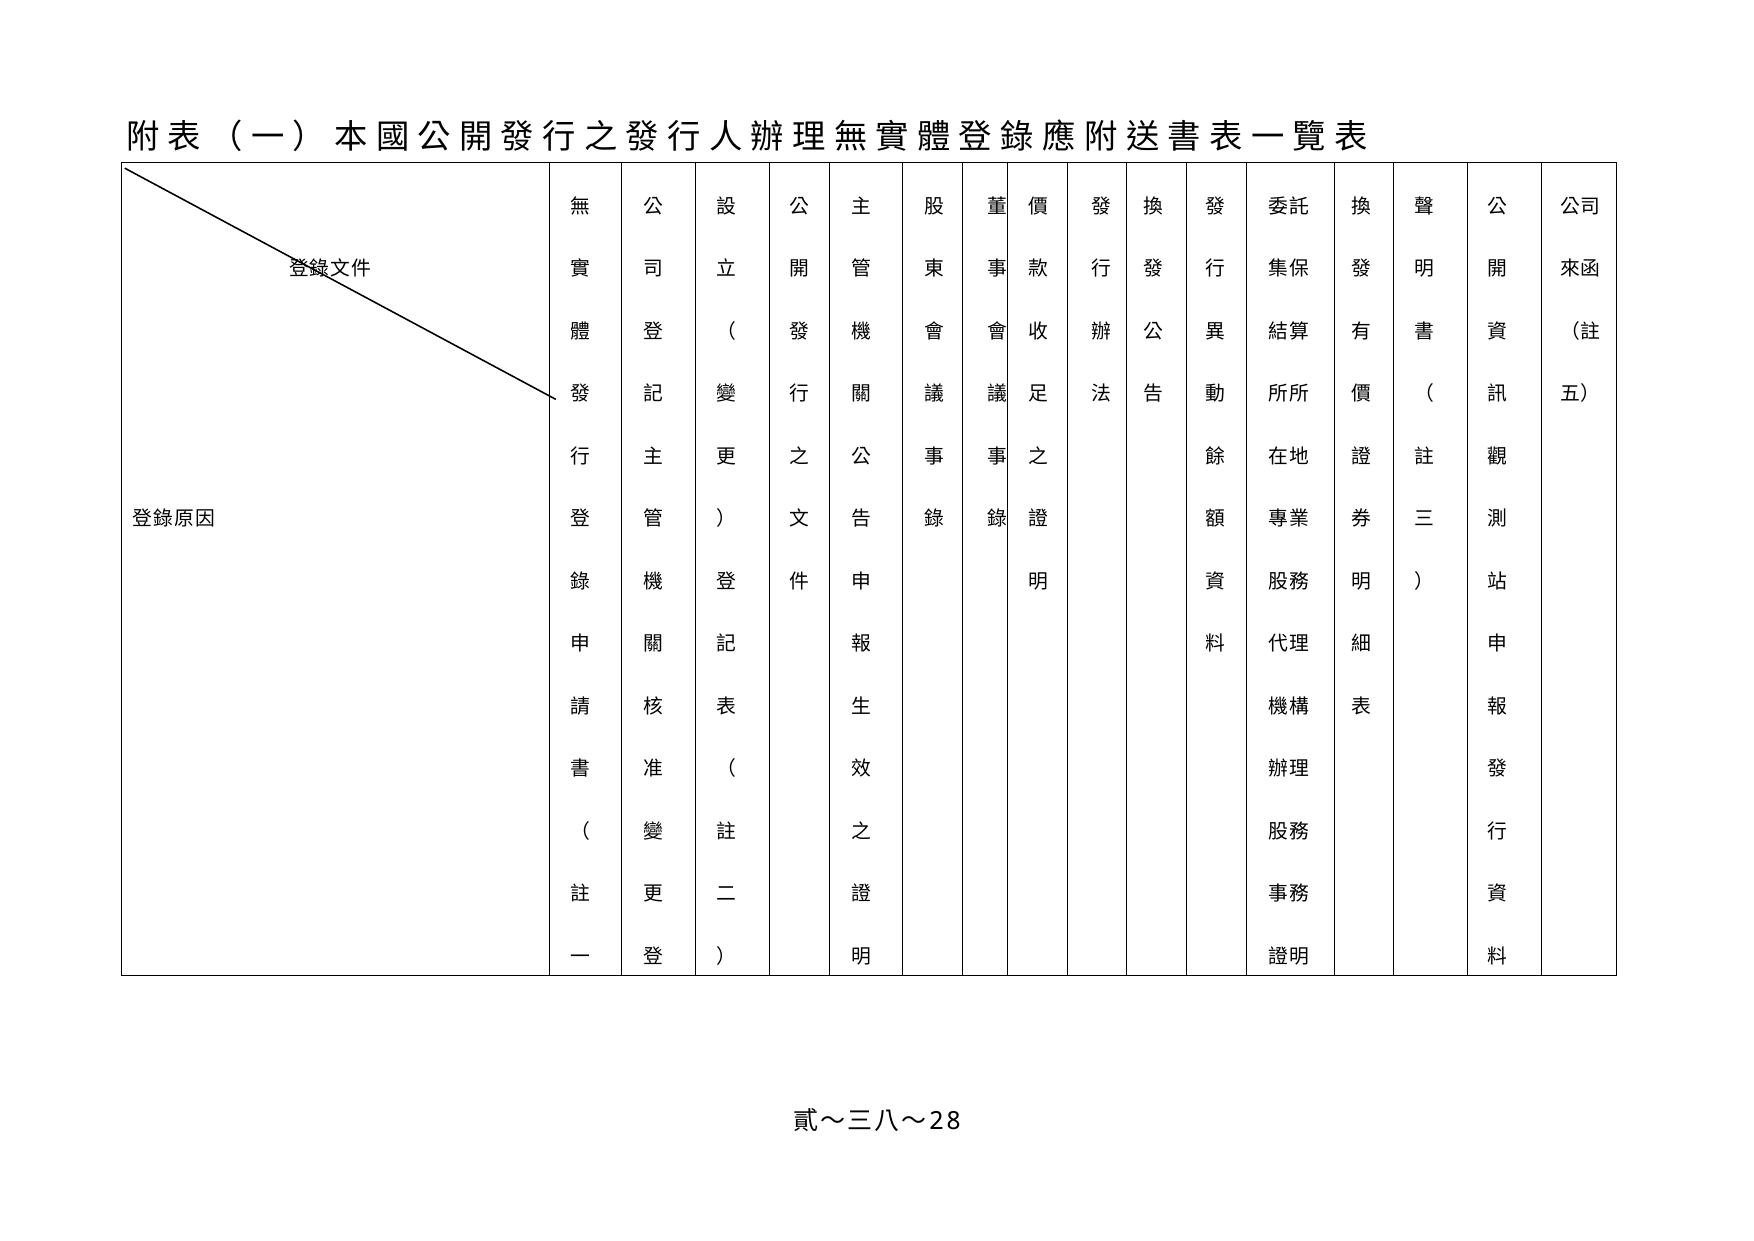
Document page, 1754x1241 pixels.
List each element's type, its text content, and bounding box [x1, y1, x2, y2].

table_header 無實體發行登錄申請書（註一 [550, 163, 621, 975]
text 附表（一）本國公開發行之發行人辦理無實體登錄應附送書表一覽表 [122, 92, 1632, 154]
table_header 公開發行之文件 [770, 163, 829, 975]
table_header 公開資訊觀測站申報發行資料 [1468, 163, 1541, 975]
table_header 換發有價證券明細表 [1335, 163, 1393, 975]
table_header 董事會議事錄 [963, 163, 1007, 975]
table_header 委託集保結算所所在地專業股務代理機構辦理股務事務證明 [1247, 163, 1334, 975]
table_header 聲明書（註三） [1394, 163, 1467, 975]
table_header 股東會議事錄 [903, 163, 962, 975]
table_header 發行辦法 [1068, 163, 1126, 975]
table_header 發行異動餘額資料 [1187, 163, 1246, 975]
table_header 設立（變更）登記表（註二） [696, 163, 769, 975]
table_header 換發公告 [1127, 163, 1186, 975]
table_header 主管機關公告申報生效之證明 [830, 163, 902, 975]
table_header 價款收足之證明 [1008, 163, 1067, 975]
table_header 登錄文件 登錄原因 [122, 163, 549, 975]
table_header 公司登記主管機關核准變更登 [622, 163, 695, 975]
table_header 公司來函（註五） [1542, 163, 1616, 975]
